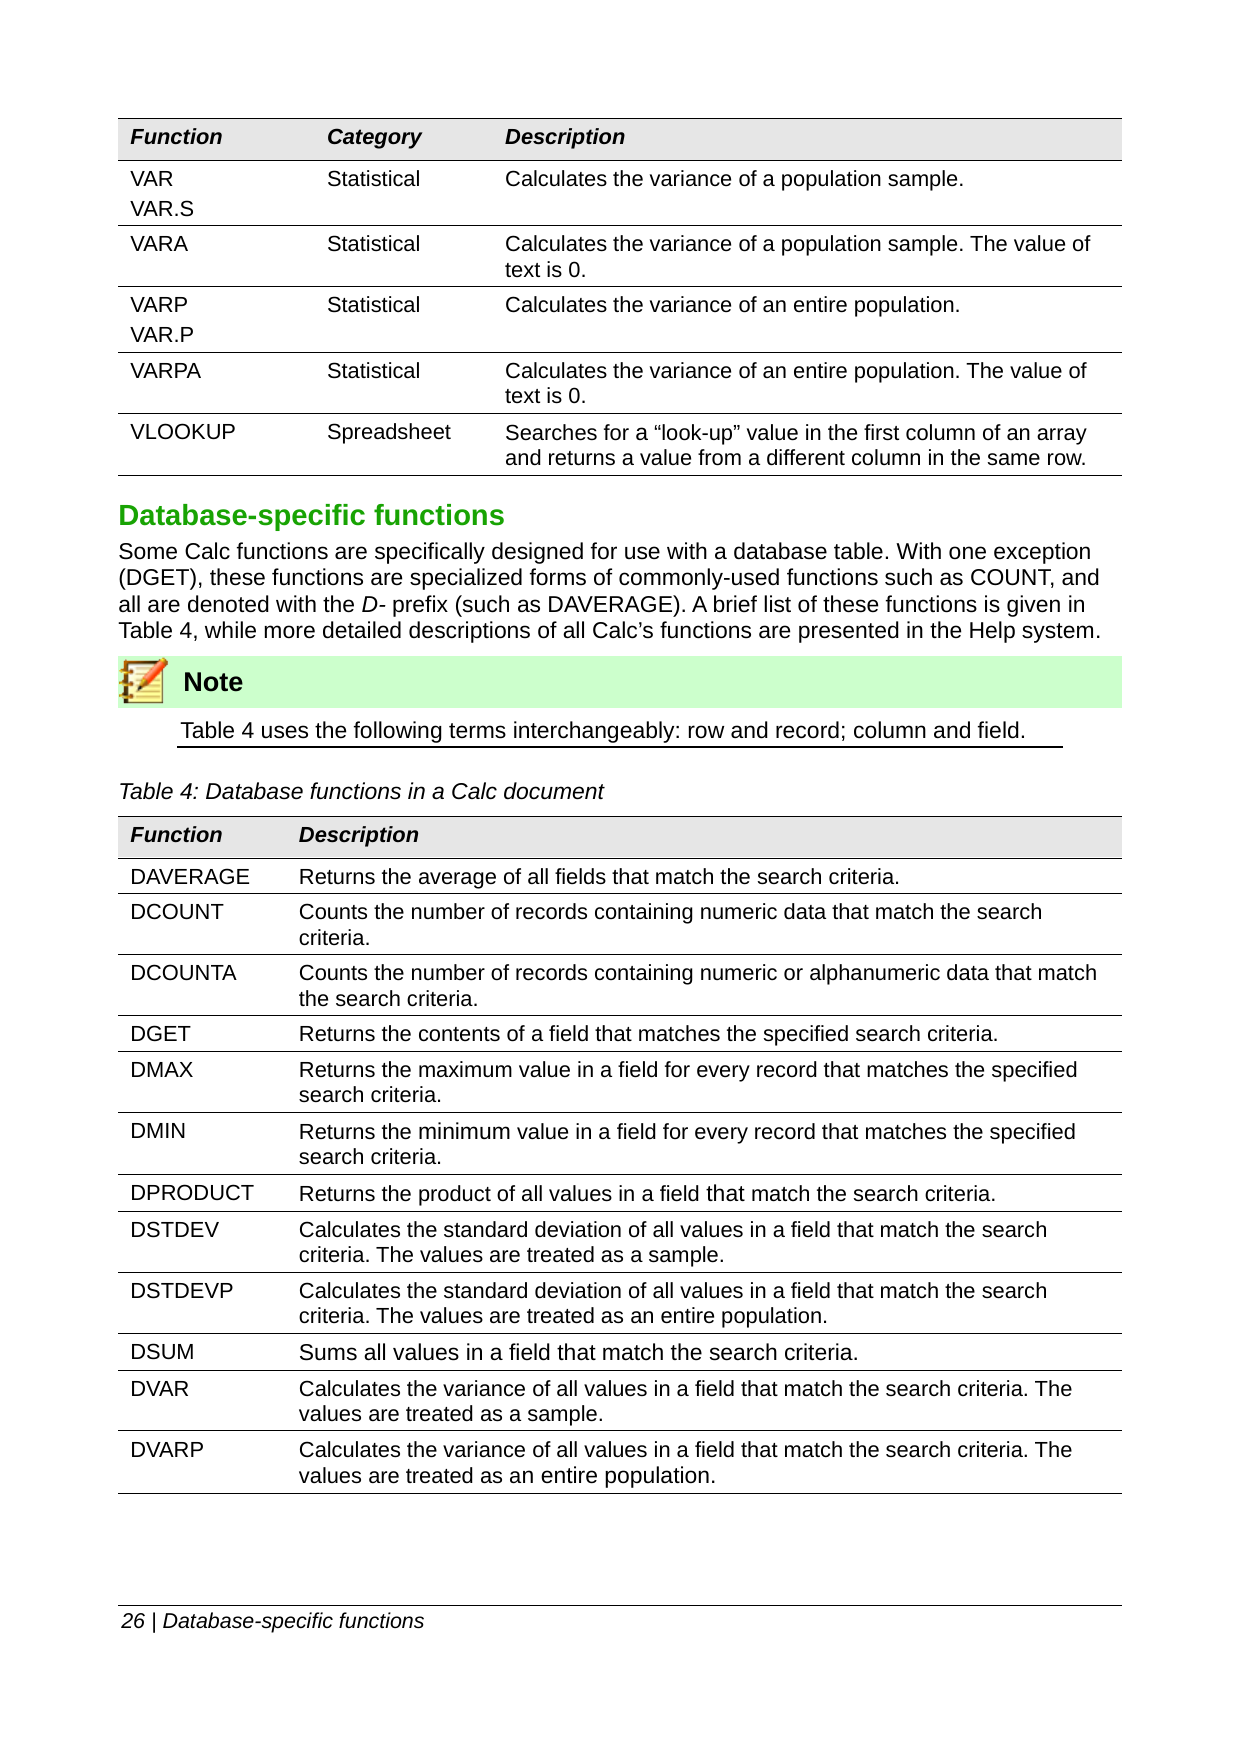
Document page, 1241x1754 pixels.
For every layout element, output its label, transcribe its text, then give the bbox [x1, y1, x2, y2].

table_cell Statistical [315, 287, 493, 352]
table_cell DAVERAGE [118, 859, 287, 893]
table_cell Counts the number of records containing numeric or alphanumeric data that match the search criteria. [287, 955, 1122, 1015]
table_cell DVARP [118, 1431, 287, 1492]
table_cell Calculates the variance of all values in a field that match the search criteria. The values are treated as an entire population. [287, 1431, 1122, 1492]
table_cell Calculates the variance of an entire population. The value of text is 0. [493, 353, 1122, 412]
table_cell Returns the maximum value in a field for every record that matches the specified search criteria. [287, 1052, 1122, 1112]
table_cell Returns the minimum value in a field for every record that matches the specified search criteria. [287, 1113, 1122, 1174]
table_cell Spreadsheet [315, 414, 493, 474]
table_cell Calculates the variance of all values in a field that match the search criteria. The values are treated as a sample. [287, 1371, 1122, 1430]
table_cell DMAX [118, 1052, 287, 1112]
table_cell Calculates the standard deviation of all values in a field that match the search criteria. The values are treated as a sample. [287, 1212, 1122, 1272]
table_cell DGET [118, 1016, 287, 1051]
picture [119, 656, 170, 707]
subtitle Database-specific functions [118, 498, 1122, 532]
table_header Description [493, 119, 1122, 160]
table_cell Statistical [315, 353, 493, 412]
text Table 4: Database functions in a Calc document [118, 778, 1122, 804]
table_cell Statistical [315, 226, 493, 286]
table_cell Calculates the standard deviation of all values in a field that match the search criteria. The values are treated as an entire population. [287, 1273, 1122, 1333]
table_cell Sums all values in a field that match the search criteria. [287, 1334, 1122, 1369]
subtitle Note [118, 656, 1122, 708]
table_cell Returns the average of all fields that match the search criteria. [287, 859, 1122, 893]
table_cell DPRODUCT [118, 1175, 287, 1211]
table_header Function [118, 119, 315, 160]
table_header Description [287, 817, 1122, 857]
table_header Category [315, 119, 493, 160]
table_cell DMIN [118, 1113, 287, 1174]
table_header Function [118, 817, 287, 857]
table_cell Returns the product of all values in a field that match the search criteria. [287, 1175, 1122, 1211]
table_cell DVAR [118, 1371, 287, 1430]
table_cell Calculates the variance of an entire population. [493, 287, 1122, 352]
table_cell Counts the number of records containing numeric data that match the search criteria. [287, 894, 1122, 954]
table_cell VARA [118, 226, 315, 286]
table_cell DSTDEVP [118, 1273, 287, 1333]
table_cell Searches for a “look-up” value in the first column of an array and returns a value from a different column in the same row. [493, 414, 1122, 474]
table_cell DSTDEV [118, 1212, 287, 1272]
table_cell DCOUNT [118, 894, 287, 954]
table_cell Calculates the variance of a population sample. [493, 161, 1122, 225]
table_cell Statistical [315, 161, 493, 225]
text Some Calc functions are specifically designed for use with a database table. With one exception (DGET), these functions are specialized forms of commonly-used functions such as COUNT, and all are denoted with the D- prefix (such as DAVERAGE). A brief list of these functions is given in Table 4, while more detailed descriptions of all Calc’s functions are presented in the Help system. [118, 538, 1122, 643]
table_cell DSUM [118, 1334, 287, 1369]
table_cell VAR VAR.S [118, 161, 315, 225]
table_cell VARPA [118, 353, 315, 412]
table_cell VARP VAR.P [118, 287, 315, 352]
table_cell Returns the contents of a field that matches the specified search criteria. [287, 1016, 1122, 1051]
table_cell DCOUNTA [118, 955, 287, 1015]
table_cell VLOOKUP [118, 414, 315, 474]
table_cell Calculates the variance of a population sample. The value of text is 0. [493, 226, 1122, 286]
text Table 4 uses the following terms interchangeably: row and record; column and field. [177, 714, 1063, 746]
